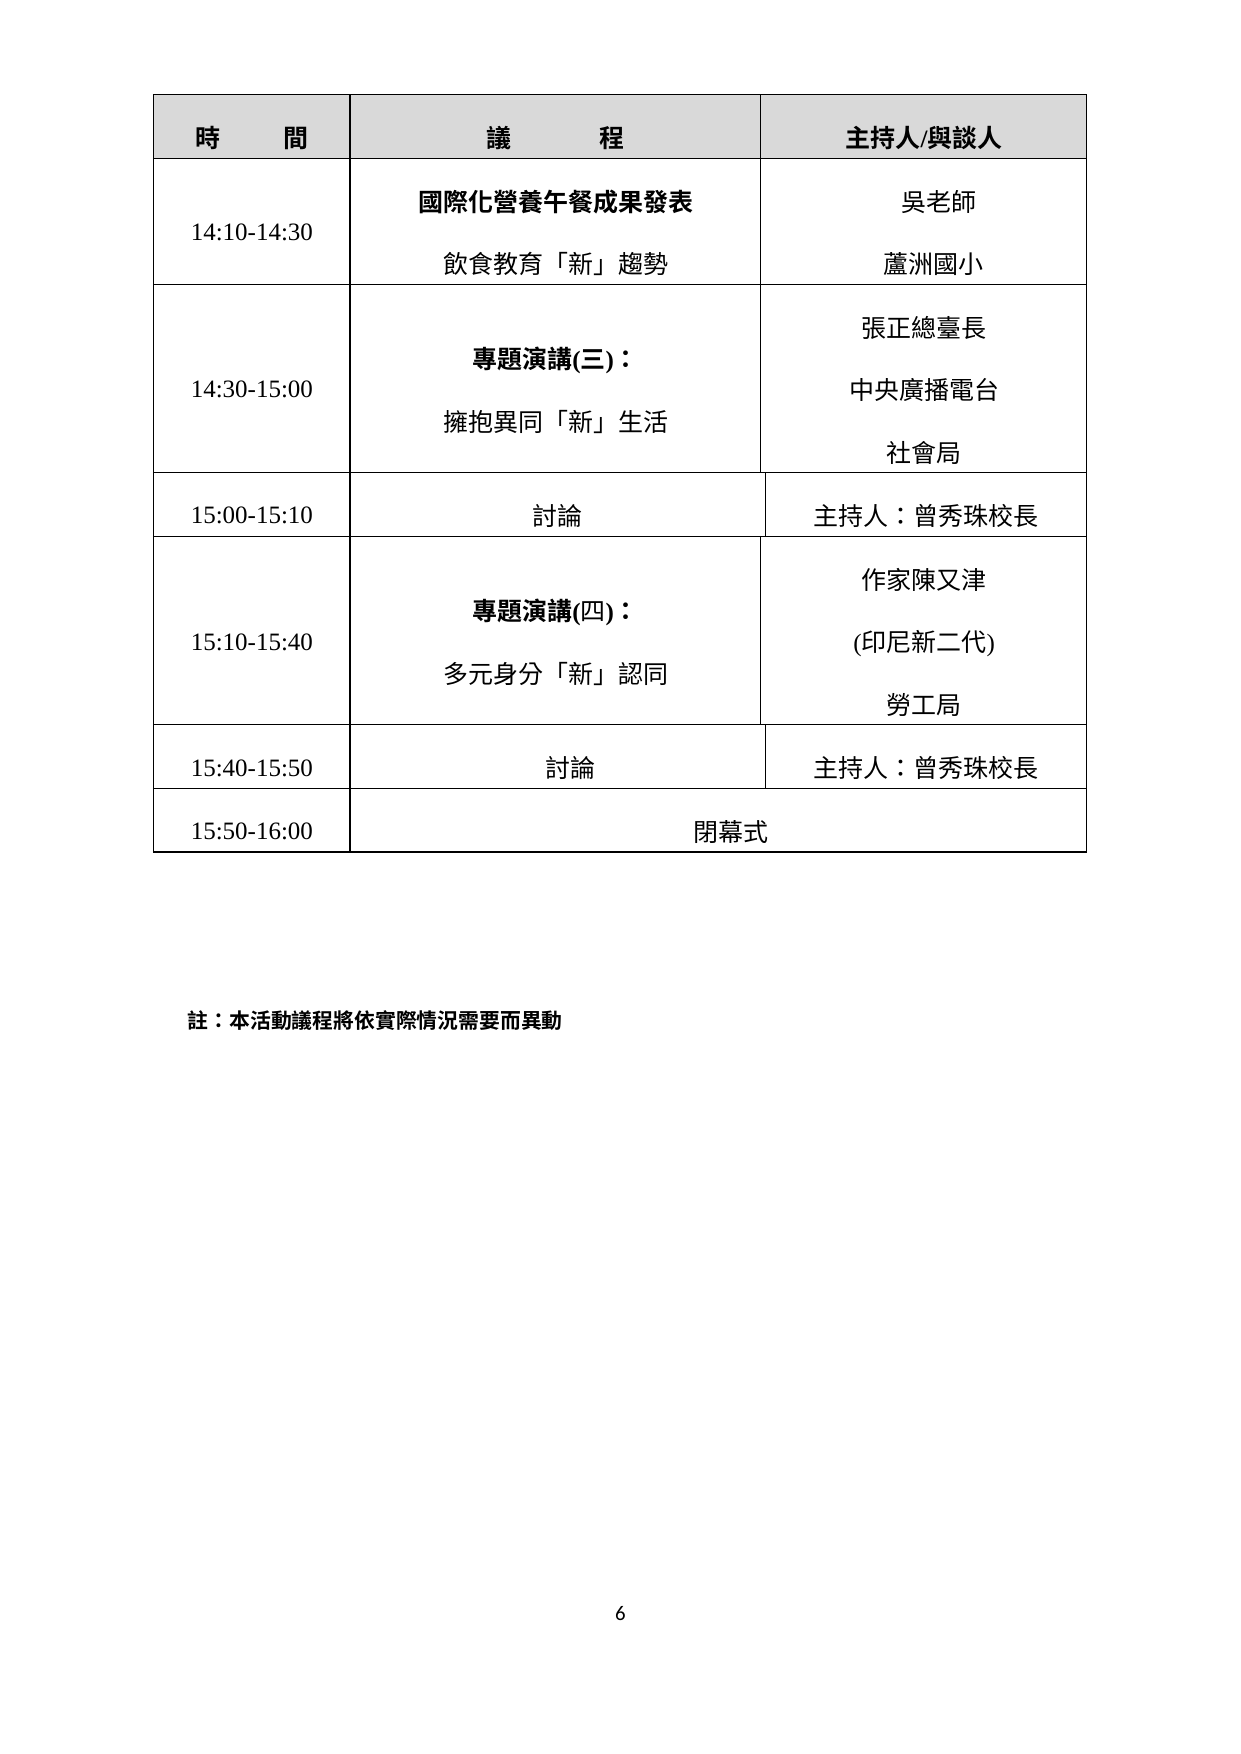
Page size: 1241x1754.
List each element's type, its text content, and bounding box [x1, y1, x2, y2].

table_header 主持人/與談人 [761, 95, 1086, 158]
table_cell 國際化營養午餐成果發表 飲食教育「新」趨勢 [351, 159, 760, 284]
table_cell 15:40-15:50 [154, 725, 349, 788]
table_cell 14:10-14:30 [154, 159, 349, 284]
table_cell 主持人：曾秀珠校長 [766, 725, 1086, 788]
table_cell 14:30-15:00 [154, 285, 349, 472]
table_header 時 間 [154, 95, 349, 158]
table_header 議 程 [351, 95, 760, 158]
table_cell 專題演講(四)： 多元身分「新」認同 [351, 537, 760, 724]
table_cell 專題演講(三)： 擁抱異同「新」生活 [351, 285, 760, 472]
table_cell 討論 [351, 725, 765, 788]
table_cell 主持人：曾秀珠校長 [766, 473, 1086, 536]
table_cell 15:10-15:40 [154, 537, 349, 724]
table_cell 15:50-16:00 [154, 789, 349, 851]
text 註：本活動議程將依實際情況需要而異動 [187, 977, 1053, 1040]
table_cell 閉幕式 [351, 789, 1086, 851]
table_cell 吳老師 蘆洲國小 [761, 159, 1086, 284]
table_cell 討論 [351, 473, 765, 536]
table_cell 張正總臺長 中央廣播電台 社會局 [761, 285, 1086, 472]
table_cell 15:00-15:10 [154, 473, 349, 536]
table_cell 作家陳又津 (印尼新二代) 勞工局 [761, 537, 1086, 724]
